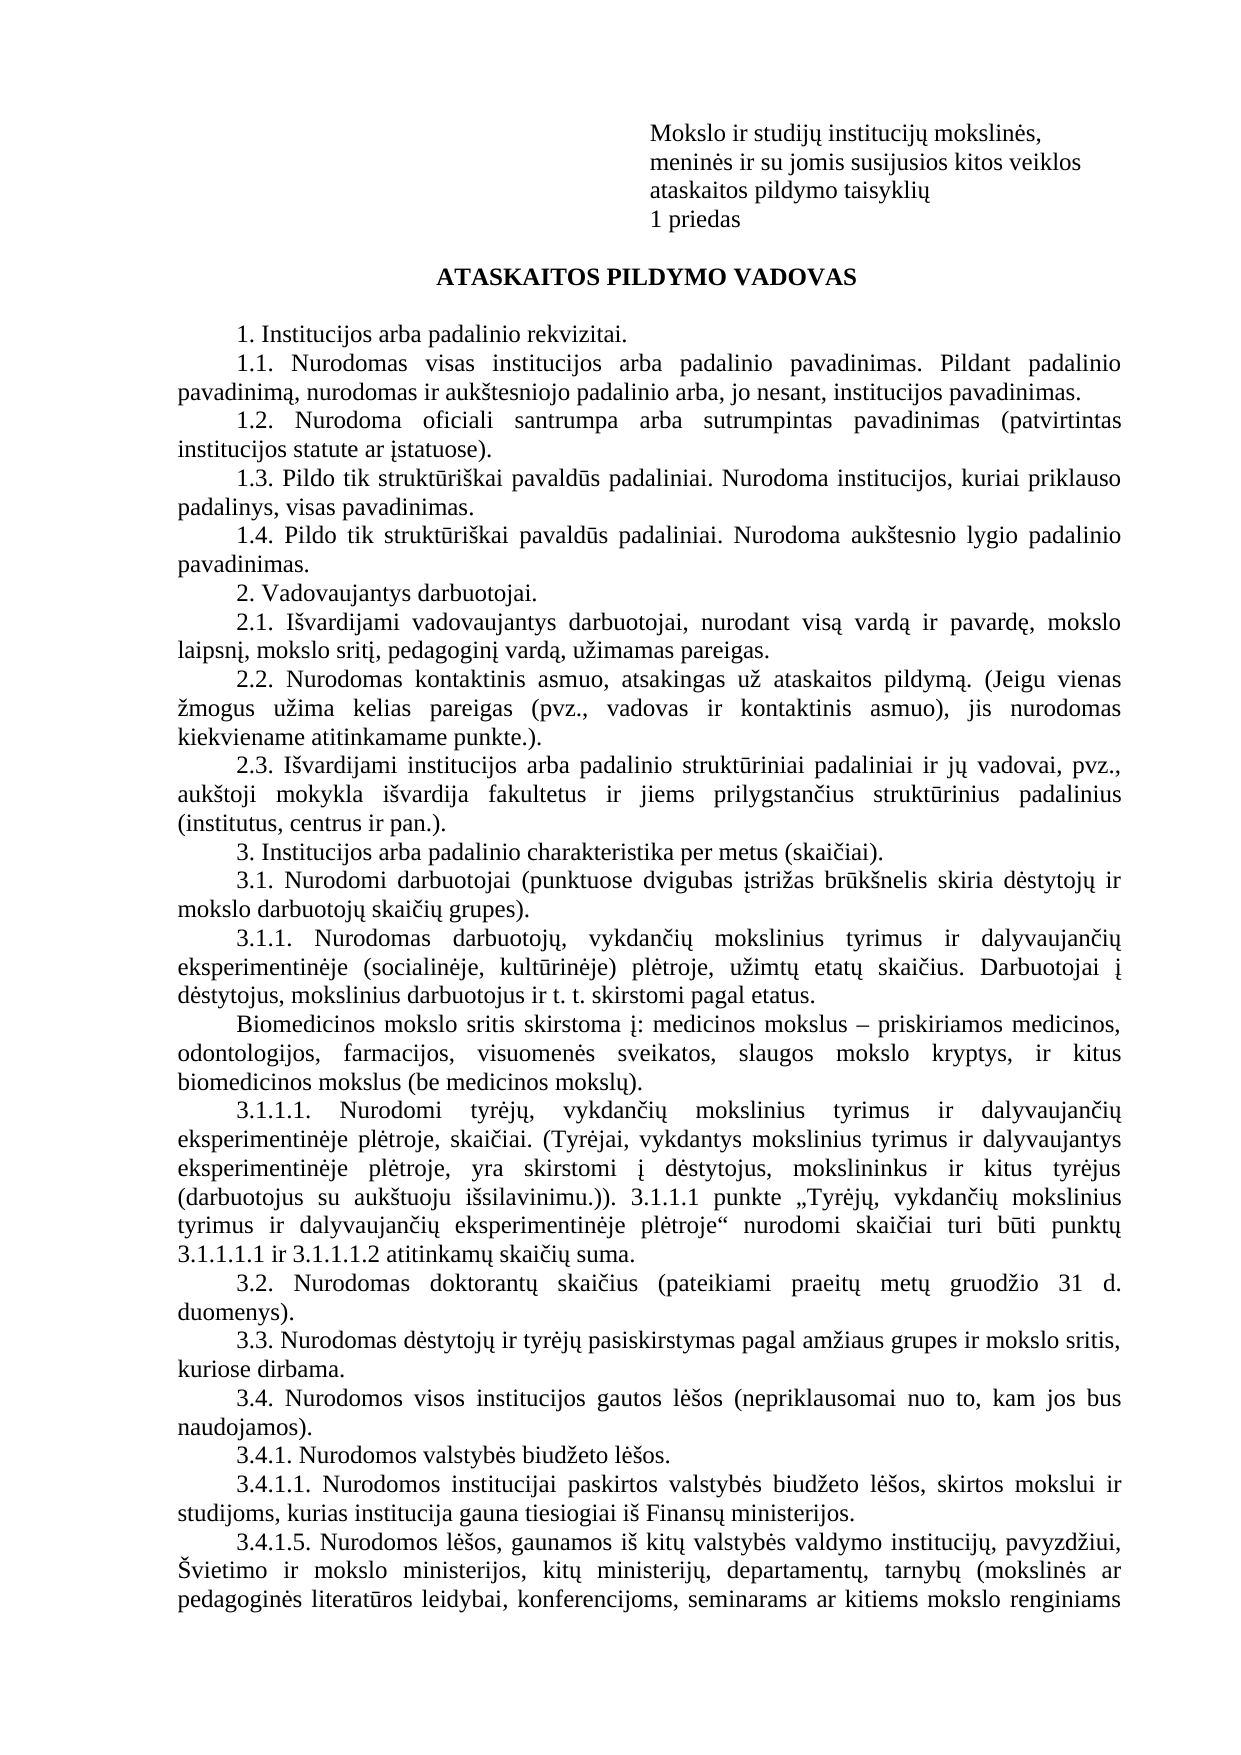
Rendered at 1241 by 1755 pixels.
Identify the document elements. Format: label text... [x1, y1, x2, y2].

text ataskaitos pildymo taisyklių [649, 176, 1122, 204]
text meninės ir su jomis susijusios kitos veiklos [649, 147, 1122, 176]
text 2.2. Nurodomas kontaktinis asmuo, atsakingas už ataskaitos pildymą. (Jeigu vienas žmogus užima kelias pareigas (pvz., vadovas ir kontaktinis asmuo), jis nurodomas kiekviename atitinkamame punkte.). [177, 664, 1122, 751]
text 3.1. Nurodomi darbuotojai (punktuose dvigubas įstrižas brūkšnelis skiria dėstytojų ir mokslo darbuotojų skaičių grupes). [177, 866, 1122, 923]
text 1.1. Nurodomas visas institucijos arba padalinio pavadinimas. Pildant padalinio pavadinimą, nurodomas ir aukštesniojo padalinio arba, jo nesant, institucijos pavadinimas. [177, 348, 1122, 406]
text 2. Vadovaujantys darbuotojai. [177, 578, 1122, 607]
text 3.4.1.1. Nurodomos institucijai paskirtos valstybės biudžeto lėšos, skirtos mokslui ir studijoms, kurias institucija gauna tiesiogiai iš Finansų ministerijos. [177, 1469, 1122, 1527]
text 3.3. Nurodomas dėstytojų ir tyrėjų pasiskirstymas pagal amžiaus grupes ir mokslo sritis, kuriose dirbama. [177, 1326, 1122, 1383]
text 1.2. Nurodoma oficiali santrumpa arba sutrumpintas pavadinimas (patvirtintas institucijos statute ar įstatuose). [177, 406, 1122, 463]
text 1.4. Pildo tik struktūriškai pavaldūs padaliniai. Nurodoma aukštesnio lygio padalinio pavadinimas. [177, 521, 1122, 578]
text 3.4.1.5. Nurodomos lėšos, gaunamos iš kitų valstybės valdymo institucijų, pavyzdžiui, švietimo ir mokslo ministerijos, kitų ministerijų, departamentų, tarnybų (mokslinės ar pedagoginės literatūros leidybai, konferencijoms, seminarams ar kitiems mokslo renginiams [177, 1527, 1122, 1613]
text 2.1. Išvardijami vadovaujantys darbuotojai, nurodant visą vardą ir pavardę, mokslo laipsnį, mokslo sritį, pedagoginį vardą, užimamas pareigas. [177, 607, 1122, 664]
text 3.1.1.1. Nurodomi tyrėjų, vykdančių mokslinius tyrimus ir dalyvaujančių eksperimentinėje plėtroje, skaičiai. (Tyrėjai, vykdantys mokslinius tyrimus ir dalyvaujantys eksperimentinėje plėtroje, yra skirstomi į dėstytojus, mokslininkus ir kitus tyrėjus (darbuotojus su aukštuoju išsilavinimu.)). 3.1.1.1 punkte „Tyrėjų, vykdančių mokslinius tyrimus ir dalyvaujančių eksperimentinėje plėtroje“ nurodomi skaičiai turi būti punktų 3.1.1.1.1 ir 3.1.1.1.2 atitinkamų skaičių suma. [177, 1096, 1122, 1268]
text Biomedicinos mokslo sritis skirstoma į: medicinos mokslus – priskiriamos medicinos, odontologijos, farmacijos, visuomenės sveikatos, slaugos mokslo kryptys, ir kitus biomedicinos mokslus (be medicinos mokslų). [177, 1009, 1122, 1096]
text 1 priedas [649, 204, 1122, 233]
text 3.4.1. Nurodomos valstybės biudžeto lėšos. [177, 1441, 1122, 1469]
text 3.2. Nurodomas doktorantų skaičius (pateikiami praeitų metų gruodžio 31 d. duomenys). [177, 1268, 1122, 1326]
text 3. Institucijos arba padalinio charakteristika per metus (skaičiai). [177, 837, 1122, 866]
text ATASKAITOS PILDYMO VADOVAS [177, 262, 1122, 291]
text 1. Institucijos arba padalinio rekvizitai. [177, 319, 1122, 348]
text 1.3. Pildo tik struktūriškai pavaldūs padaliniai. Nurodoma institucijos, kuriai priklauso padalinys, visas pavadinimas. [177, 463, 1122, 521]
text 3.4. Nurodomos visos institucijos gautos lėšos (nepriklausomai nuo to, kam jos bus naudojamos). [177, 1383, 1122, 1441]
text Mokslo ir studijų institucijų mokslinės, [649, 118, 1122, 147]
text 3.1.1. Nurodomas darbuotojų, vykdančių mokslinius tyrimus ir dalyvaujančių eksperimentinėje (socialinėje, kultūrinėje) plėtroje, užimtų etatų skaičius. Darbuotojai į dėstytojus, mokslinius darbuotojus ir t. t. skirstomi pagal etatus. [177, 923, 1122, 1009]
text 2.3. Išvardijami institucijos arba padalinio struktūriniai padaliniai ir jų vadovai, pvz., aukštoji mokykla išvardija fakultetus ir jiems prilygstančius struktūrinius padalinius (institutus, centrus ir pan.). [177, 751, 1122, 837]
